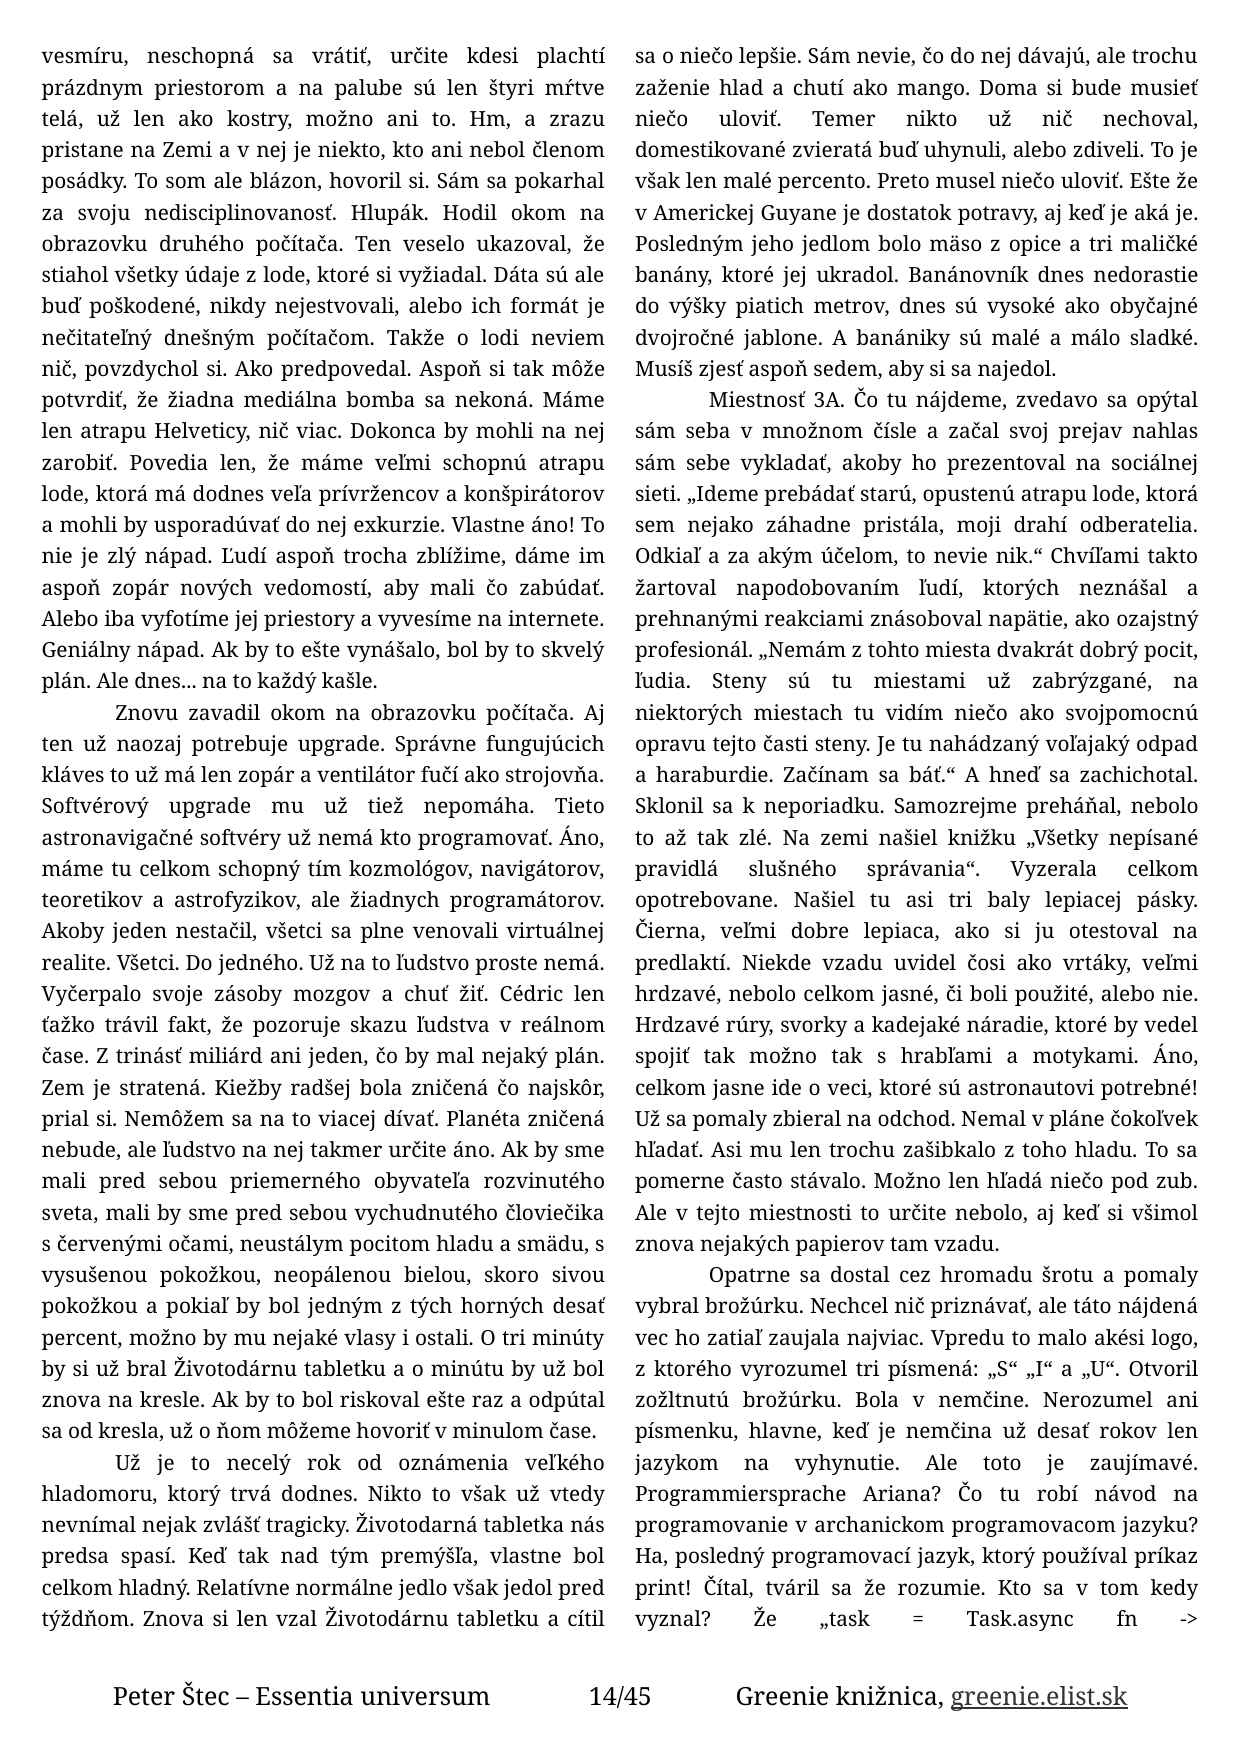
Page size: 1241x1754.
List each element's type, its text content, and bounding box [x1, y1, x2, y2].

text Znovu zavadil okom na obrazovku počítača. Aj ten už naozaj potrebuje upgrade. Správne fungujúcich kláves to už má len zopár a ventilátor fučí ako strojovňa. Softvérový upgrade mu už tiež nepomáha. Tieto astronavigačné softvéry už nemá kto programovať. Áno, máme tu celkom schopný tím kozmológov, navigátorov, teoretikov a astrofyzikov, ale žiadnych programátorov. Akoby jeden nestačil, všetci sa plne venovali virtuálnej realite. Všetci. Do jedného. Už na to ľudstvo proste nemá. Vyčerpalo svoje zásoby mozgov a chuť žiť. Cédric len ťažko trávil fakt, že pozoruje skazu ľudstva v reálnom čase. Z trinásť miliárd ani jeden, čo by mal nejaký plán. Zem je stratená. Kiežby radšej bola zničená čo najskôr, prial si. Nemôžem sa na to viacej dívať. Planéta zničená nebude, ale ľudstvo na nej takmer určite áno. Ak by sme mali pred sebou priemerného obyvateľa rozvinutého sveta, mali by sme pred sebou vychudnutého človiečika s červenými očami, neustálym pocitom hladu a smädu, s vysušenou pokožkou, neopálenou bielou, skoro sivou pokožkou a pokiaľ by bol jedným z tých horných desať percent, možno by mu nejaké vlasy i ostali. O tri minúty by si už bral Životodárnu tabletku a o minútu by už bol znova na kresle. Ak by to bol riskoval ešte raz a odpútal sa od kresla, už o ňom môžeme hovoriť v minulom čase. [41, 698, 605, 1445]
text sa o niečo lepšie. Sám nevie, čo do nej dávajú, ale trochu zaženie hlad a chutí ako mango. Doma si bude musieť niečo uloviť. Temer nikto už nič nechoval, domestikované zvieratá buď uhynuli, alebo zdiveli. To je však len malé percento. Preto musel niečo uloviť. Ešte že v Americkej Guyane je dostatok potravy, aj keď je aká je. Posledným jeho jedlom bolo mäso z opice a tri maličké banány, ktoré jej ukradol. Banánovník dnes nedorastie do výšky piatich metrov, dnes sú vysoké ako obyčajné dvojročné jablone. A banániky sú malé a málo sladké. Musíš zjesť aspoň sedem, aby si sa najedol. [635, 41, 1199, 382]
text Opatrne sa dostal cez hromadu šrotu a pomaly vybral brožúrku. Nechcel nič priznávať, ale táto nájdená vec ho zatiaľ zaujala najviac. Vpredu to malo akési logo, z ktorého vyrozumel tri písmená: „S“ „I“ a „U“. Otvoril zožltnutú brožúrku. Bola v nemčine. Nerozumel ani písmenku, hlavne, keď je nemčina už desať rokov len jazykom na vyhynutie. Ale toto je zaujímavé. Programmiersprache Ariana? Čo tu robí návod na programovanie v archanickom programovacom jazyku? Ha, posledný programovací jazyk, ktorý používal príkaz print! Čítal, tváril sa že rozumie. Kto sa v tom kedy vyznal? Že „task = Task.async fn -> [635, 1260, 1199, 1632]
text vesmíru, neschopná sa vrátiť, určite kdesi plachtí prázdnym priestorom a na palube sú len štyri mŕtve telá, už len ako kostry, možno ani to. Hm, a zrazu pristane na Zemi a v nej je niekto, kto ani nebol členom posádky. To som ale blázon, hovoril si. Sám sa pokarhal za svoju nedisciplinovanosť. Hlupák. Hodil okom na obrazovku druhého počítača. Ten veselo ukazoval, že stiahol všetky údaje z lode, ktoré si vyžiadal. Dáta sú ale buď poškodené, nikdy nejestvovali, alebo ich formát je nečitateľný dnešným počítačom. Takže o lodi neviem nič, povzdychol si. Ako predpovedal. Aspoň si tak môže potvrdiť, že žiadna mediálna bomba sa nekoná. Máme len atrapu Helveticy, nič viac. Dokonca by mohli na nej zarobiť. Povedia len, že máme veľmi schopnú atrapu lode, ktorá má dodnes veľa prívržencov a konšpirátorov a mohli by usporadúvať do nej exkurzie. Vlastne áno! To nie je zlý nápad. Ľudí aspoň trocha zblížime, dáme im aspoň zopár nových vedomostí, aby mali čo zabúdať. Alebo iba vyfotíme jej priestory a vyvesíme na internete. Geniálny nápad. Ak by to ešte vynášalo, bol by to skvelý plán. Ale dnes... na to každý kašle. [41, 41, 605, 695]
text Miestnosť 3A. Čo tu nájdeme, zvedavo sa opýtal sám seba v množnom čísle a začal svoj prejav nahlas sám sebe vykladať, akoby ho prezentoval na sociálnej sieti. „Ideme prebádať starú, opustenú atrapu lode, ktorá sem nejako záhadne pristála, moji drahí odberatelia. Odkiaľ a za akým účelom, to nevie nik.“ Chvíľami takto žartoval napodobovaním ľudí, ktorých neznášal a prehnanými reakciami znásoboval napätie, ako ozajstný profesionál. „Nemám z tohto miesta dvakrát dobrý pocit, ľudia. Steny sú tu miestami už zabrýzgané, na niektorých miestach tu vidím niečo ako svojpomocnú opravu tejto časti steny. Je tu nahádzaný voľajaký odpad a haraburdie. Začínam sa báť.“ A hneď sa zachichotal. Sklonil sa k neporiadku. Samozrejme preháňal, nebolo to až tak zlé. Na zemi našiel knižku „Všetky nepísané pravidlá slušného správania“. Vyzerala celkom opotrebovane. Našiel tu asi tri baly lepiacej pásky. Čierna, veľmi dobre lepiaca, ako si ju otestoval na predlaktí. Niekde vzadu uvidel čosi ako vrtáky, veľmi hrdzavé, nebolo celkom jasné, či boli použité, alebo nie. Hrdzavé rúry, svorky a kadejaké náradie, ktoré by vedel spojiť tak možno tak s hrabľami a motykami. Áno, celkom jasne ide o veci, ktoré sú astronautovi potrebné! Už sa pomaly zbieral na odchod. Nemal v pláne čokoľvek hľadať. Asi mu len trochu zašibkalo z toho hladu. To sa pomerne často stávalo. Možno len hľadá niečo pod zub. Ale v tejto miestnosti to určite nebolo, aj keď si všimol znova nejakých papierov tam vzadu. [635, 385, 1199, 1257]
text Už je to necelý rok od oznámenia veľkého hladomoru, ktorý trvá dodnes. Nikto to však už vtedy nevnímal nejak zvlášť tragicky. Životodarná tabletka nás predsa spasí. Keď tak nad tým premýšľa, vlastne bol celkom hladný. Relatívne normálne jedlo však jedol pred týždňom. Znova si len vzal Životodárnu tabletku a cítil [41, 1448, 605, 1632]
